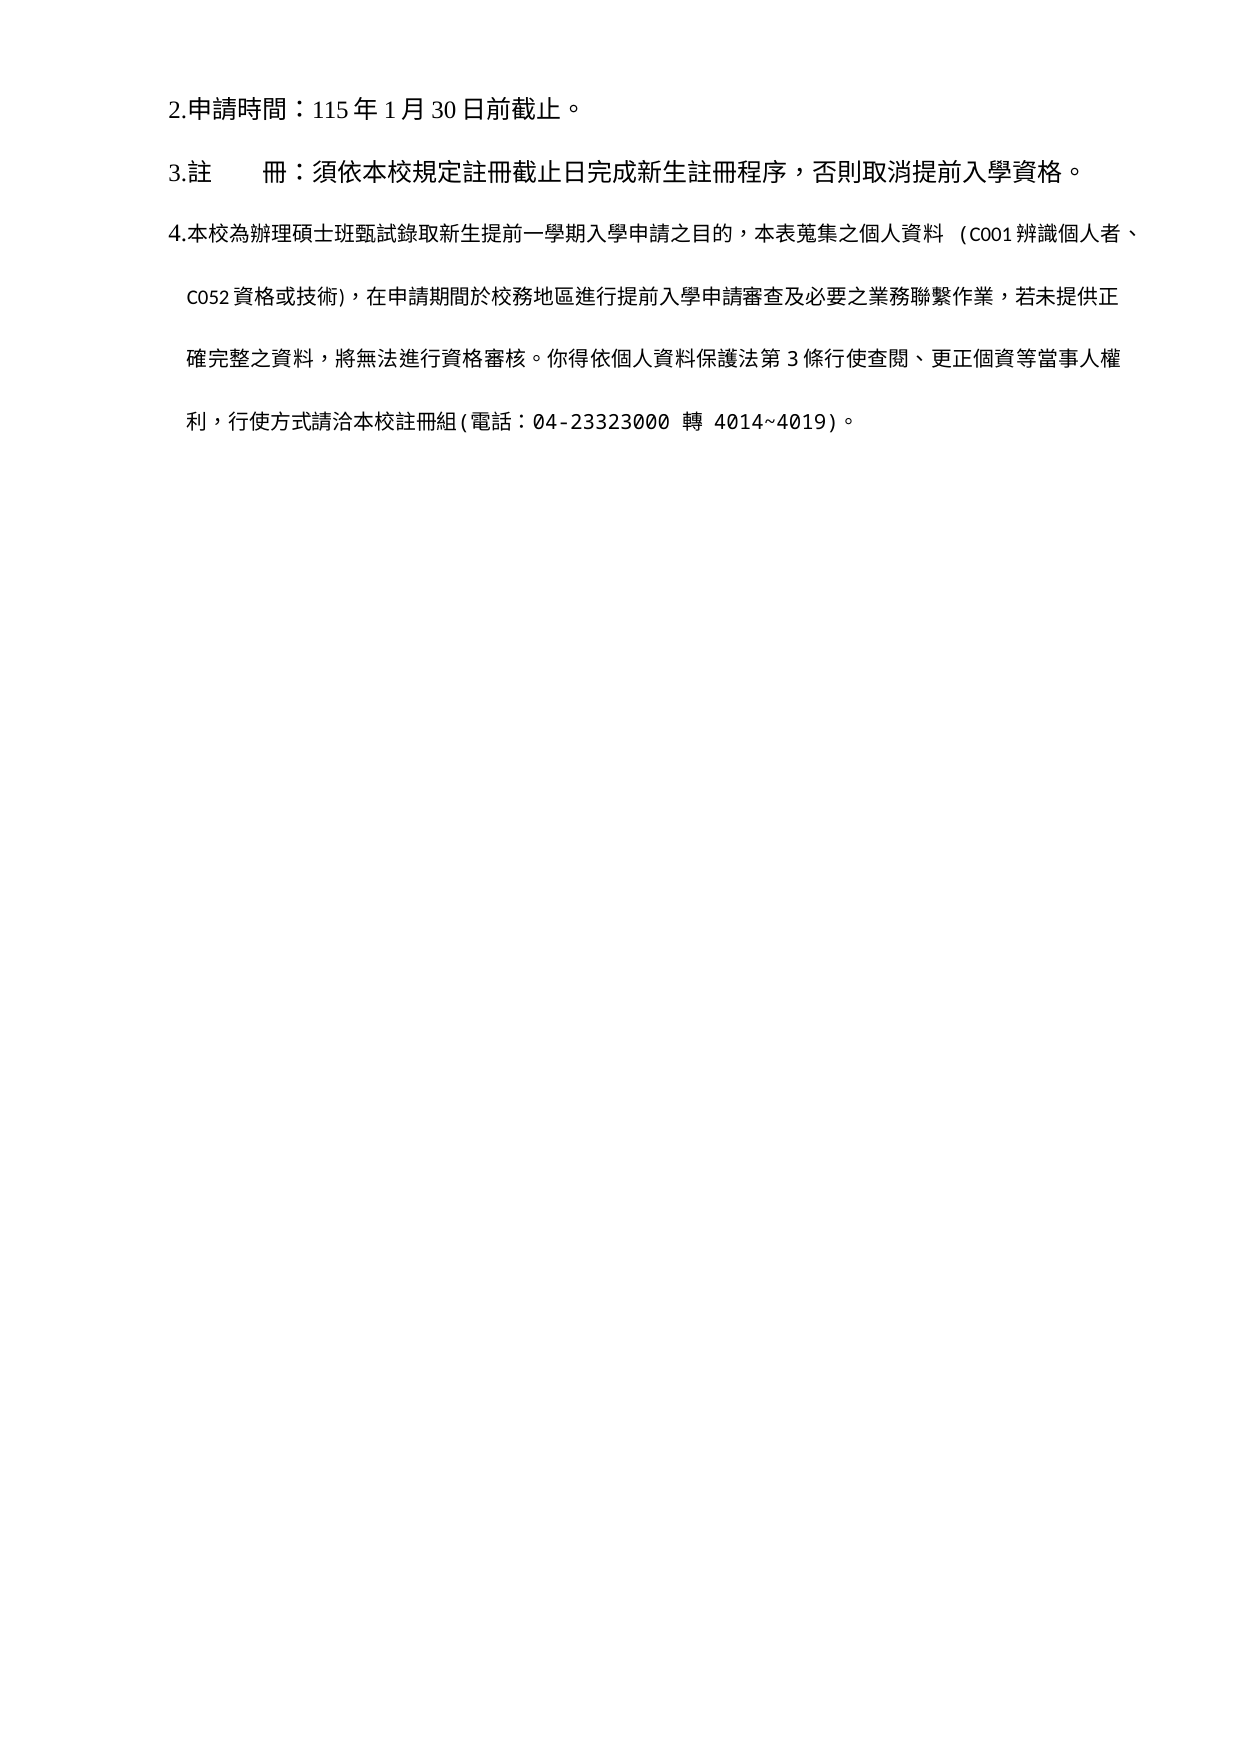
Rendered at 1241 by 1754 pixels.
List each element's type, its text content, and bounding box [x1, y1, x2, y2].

text 3.註 冊：須依本校規定註冊截止日完成新生註冊程序，否則取消提前入學資格。 [168, 129, 1122, 191]
text 4.本校為辦理碩士班甄試錄取新生提前一學期入學申請之目的，本表蒐集之個人資料 (C001辨識個人者、C052資格或技術)，在申請期間於校務地區進行提前入學申請審查及必要之業務聯繫作業，若未提供正確完整之資料，將無法進行資格審核。你得依個人資料保護法第3條行使查閱、更正個資等當事人權利，行使方式請洽本校註冊組(電話：04-23323000 轉 4014~4019)。 [168, 191, 1122, 441]
text 2.申請時間：115年1月30日前截止。 [168, 66, 1122, 129]
